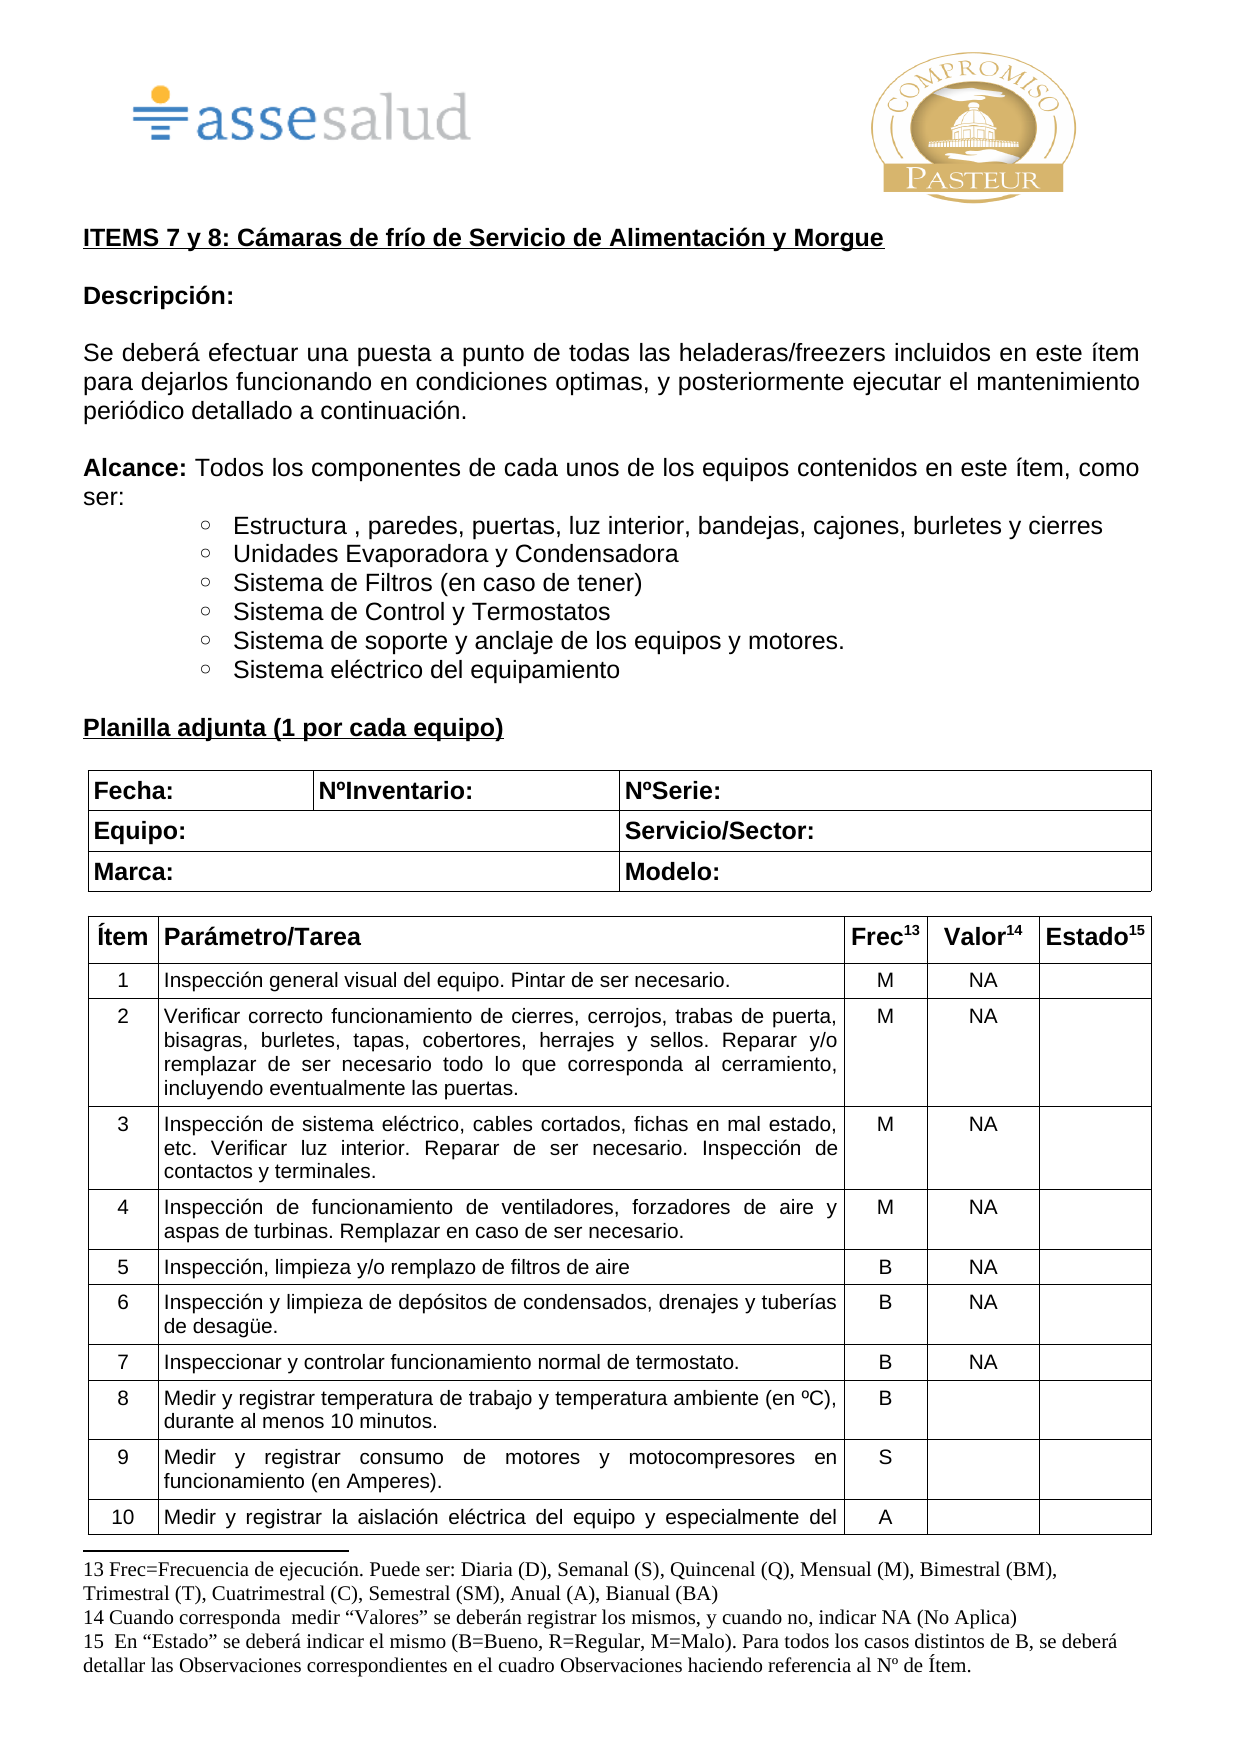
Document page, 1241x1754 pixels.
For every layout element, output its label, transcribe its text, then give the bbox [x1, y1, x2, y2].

table_header NºInventario: [314, 771, 619, 810]
text Planilla adjunta (1 por cada equipo) [83, 712, 1142, 741]
table_cell NA [928, 1285, 1039, 1344]
text Alcance: Todos los componentes de cada unos de los equipos contenidos en este ítem, como ser: [83, 453, 1142, 511]
list Sistema eléctrico del equipamiento [195, 655, 1142, 684]
table_cell [1040, 1381, 1151, 1439]
table_cell Inspección de sistema eléctrico, cables cortados, fichas en mal estado, etc. Verificar luz interior. Reparar de ser necesario. Inspección de contactos y terminales. [159, 1107, 844, 1189]
table_cell Medir y registrar consumo de motores y motocompresores en funcionamiento (en Amperes). [159, 1440, 844, 1499]
text Descripción: [83, 281, 1142, 309]
list Sistema de Control y Termostatos [195, 597, 1142, 626]
table_cell Inspección general visual del equipo. Pintar de ser necesario. [159, 964, 844, 998]
table_cell [1040, 1440, 1151, 1499]
table_cell 4 [89, 1190, 158, 1249]
table_cell B [845, 1285, 927, 1344]
table_cell 2 [89, 999, 158, 1106]
table_cell [1040, 1107, 1151, 1189]
table_cell 1 [89, 964, 158, 998]
text ITEMS 7 y 8: Cámaras de frío de Servicio de Alimentación y Morgue [83, 223, 1142, 252]
text Se deberá efectuar una puesta a punto de todas las heladeras/freezers incluidos en este ítem para dejarlos funcionando en condiciones optimas, y posteriormente ejecutar el mantenimiento periódico detallado a continuación. [83, 338, 1142, 424]
table_cell Verificar correcto funcionamiento de cierres, cerrojos, trabas de puerta, bisagras, burletes, tapas, cobertores, herrajes y sellos. Reparar y/o remplazar de ser necesario todo lo que corresponda al cerramiento, incluyendo eventualmente las puertas. [159, 999, 844, 1106]
table_cell 5 [89, 1250, 158, 1284]
table_cell NA [928, 1107, 1039, 1189]
list Unidades Evaporadora y Condensadora [195, 539, 1142, 568]
table_cell NA [928, 1250, 1039, 1284]
picture [854, 41, 1090, 209]
table_header Fecha: [89, 771, 313, 810]
table_cell B [845, 1345, 927, 1379]
table_cell Marca: [89, 852, 619, 891]
table_header Frec [845, 917, 927, 962]
table_cell Modelo: [620, 852, 1151, 891]
table_cell M [845, 999, 927, 1106]
list Sistema de Filtros (en caso de tener) [195, 568, 1142, 597]
table_cell Inspeccionar y controlar funcionamiento normal de termostato. [159, 1345, 844, 1379]
table_cell [1040, 999, 1151, 1106]
table_cell 3 [89, 1107, 158, 1189]
table_cell [1040, 1500, 1151, 1534]
table_cell 6 [89, 1285, 158, 1344]
table_cell 8 [89, 1381, 158, 1439]
table_cell [1040, 1190, 1151, 1249]
table_header Parámetro/Tarea [159, 917, 844, 962]
table_cell Inspección de funcionamiento de ventiladores, forzadores de aire y aspas de turbinas. Remplazar en caso de ser necesario. [159, 1190, 844, 1249]
table_cell Medir y registrar temperatura de trabajo y temperatura ambiente (en ºC), durante al menos 10 minutos. [159, 1381, 844, 1439]
table_cell [1040, 1345, 1151, 1379]
table_header Ítem [89, 917, 158, 962]
table_cell [928, 1500, 1039, 1534]
table_cell [1040, 964, 1151, 998]
table_cell Servicio/Sector: [620, 811, 1151, 851]
table_cell S [845, 1440, 927, 1499]
table_cell Medir y registrar la aislación eléctrica del equipo y especialmente del [159, 1500, 844, 1534]
table_cell B [845, 1250, 927, 1284]
table_cell NA [928, 999, 1039, 1106]
table_header Estado [1040, 917, 1151, 962]
table_cell 10 [89, 1500, 158, 1534]
table_cell [1040, 1285, 1151, 1344]
table_cell NA [928, 1190, 1039, 1249]
table_cell Equipo: [89, 811, 619, 851]
table_cell B [845, 1381, 927, 1439]
picture [114, 59, 498, 169]
table_cell 9 [89, 1440, 158, 1499]
table_cell M [845, 964, 927, 998]
table_cell M [845, 1107, 927, 1189]
table_cell Inspección y limpieza de depósitos de condensados, drenajes y tuberías de desagüe. [159, 1285, 844, 1344]
table_cell [928, 1440, 1039, 1499]
table_header NºSerie: [620, 771, 1151, 810]
table_cell NA [928, 964, 1039, 998]
table_cell 7 [89, 1345, 158, 1379]
list Estructura , paredes, puertas, luz interior, bandejas, cajones, burletes y cierres [195, 511, 1142, 539]
table_cell Inspección, limpieza y/o remplazo de filtros de aire [159, 1250, 844, 1284]
table_cell [928, 1381, 1039, 1439]
table_cell [1040, 1250, 1151, 1284]
table_header Valor [928, 917, 1039, 962]
table_cell M [845, 1190, 927, 1249]
list Sistema de soporte y anclaje de los equipos y motores. [195, 626, 1142, 655]
table_cell NA [928, 1345, 1039, 1379]
table_cell A [845, 1500, 927, 1534]
